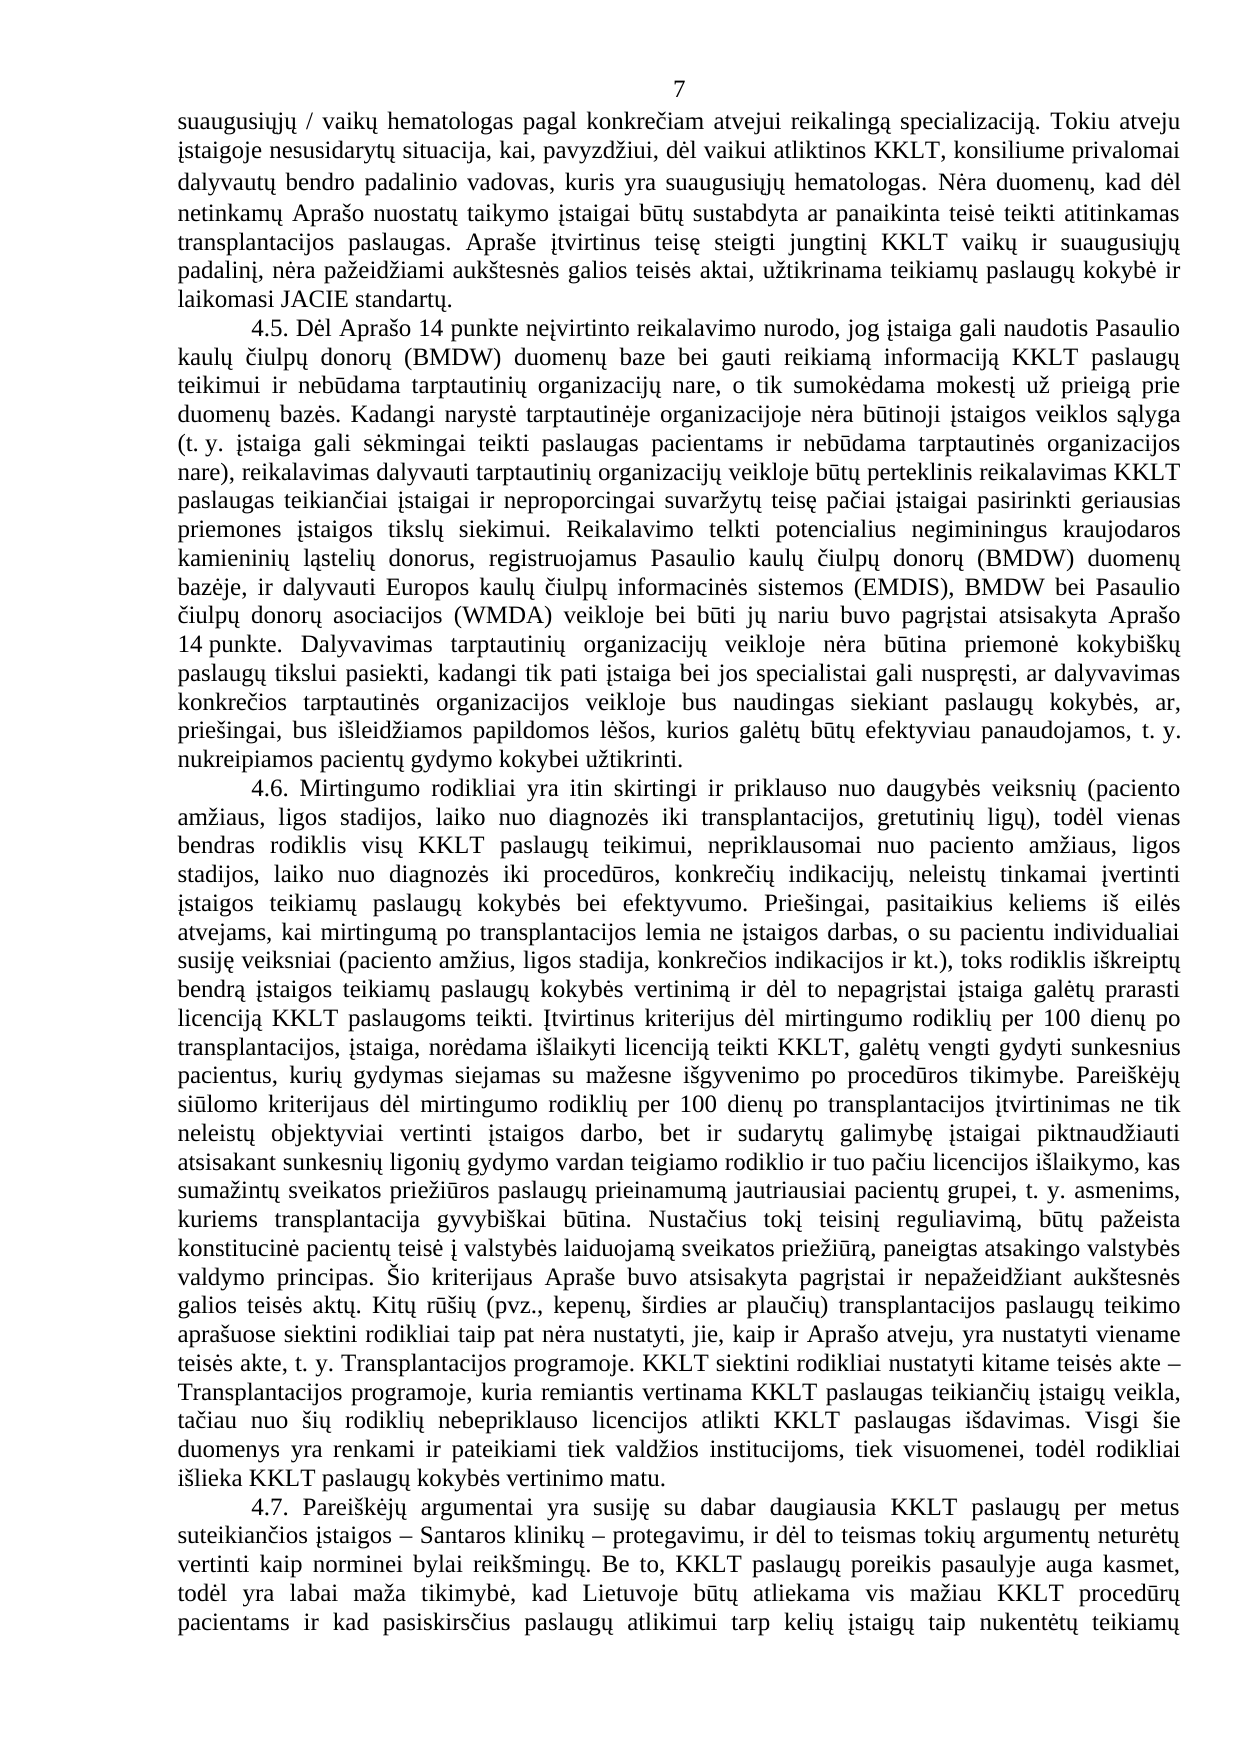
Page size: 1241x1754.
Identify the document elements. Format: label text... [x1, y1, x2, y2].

text 4.5. Dėl Aprašo 14 punkte neįvirtinto reikalavimo nurodo, jog įstaiga gali naudotis Pasaulio kaulų čiulpų donorų (BMDW) duomenų baze bei gauti reikiamą informaciją KKLT paslaugų teikimui ir nebūdama tarptautinių organizacijų nare, o tik sumokėdama mokestį už prieigą prie duomenų bazės. Kadangi narystė tarptautinėje organizacijoje nėra būtinoji įstaigos veiklos sąlyga (t. y. įstaiga gali sėkmingai teikti paslaugas pacientams ir nebūdama tarptautinės organizacijos nare), reikalavimas dalyvauti tarptautinių organizacijų veikloje būtų perteklinis reikalavimas KKLT paslaugas teikiančiai įstaigai ir neproporcingai suvaržytų teisę pačiai įstaigai pasirinkti geriausias priemones įstaigos tikslų siekimui. Reikalavimo telkti potencialius negiminingus kraujodaros kamieninių ląstelių donorus, registruojamus Pasaulio kaulų čiulpų donorų (BMDW) duomenų bazėje, ir dalyvauti Europos kaulų čiulpų informacinės sistemos (EMDIS), BMDW bei Pasaulio čiulpų donorų asociacijos (WMDA) veikloje bei būti jų nariu buvo pagrįstai atsisakyta Aprašo 14 punkte. Dalyvavimas tarptautinių organizacijų veikloje nėra būtina priemonė kokybiškų paslaugų tikslui pasiekti, kadangi tik pati įstaiga bei jos specialistai gali nuspręsti, ar dalyvavimas konkrečios tarptautinės organizacijos veikloje bus naudingas siekiant paslaugų kokybės, ar, priešingai, bus išleidžiamos papildomos lėšos, kurios galėtų būtų efektyviau panaudojamos, t. y. nukreipiamos pacientų gydymo kokybei užtikrinti. [177, 313, 1181, 773]
text suaugusiųjų / vaikų hematologas pagal konkrečiam atvejui reikalingą specializaciją. Tokiu atveju įstaigoje nesusidarytų situacija, kai, pavyzdžiui, dėl vaikui atliktinos KKLT, konsiliume privalomai dalyvautų bendro padalinio vadovas, kuris yra suaugusiųjų hematologas. Nėra duomenų, kad dėl netinkamų Aprašo nuostatų taikymo įstaigai būtų sustabdyta ar panaikinta teisė teikti atitinkamas transplantacijos paslaugas. Apraše įtvirtinus teisę steigti jungtinį KKLT vaikų ir suaugusiųjų padalinį, nėra pažeidžiami aukštesnės galios teisės aktai, užtikrinama teikiamų paslaugų kokybė ir laikomasi JACIE standartų. [177, 106, 1181, 313]
text 4.7. Pareiškėjų argumentai yra susiję su dabar daugiausia KKLT paslaugų per metus suteikiančios įstaigos – Santaros klinikų – protegavimu, ir dėl to teismas tokių argumentų neturėtų vertinti kaip norminei bylai reikšmingų. Be to, KKLT paslaugų poreikis pasaulyje auga kasmet, todėl yra labai maža tikimybė, kad Lietuvoje būtų atliekama vis mažiau KKLT procedūrų pacientams ir kad pasiskirsčius paslaugų atlikimui tarp kelių įstaigų taip nukentėtų teikiamų [177, 1492, 1181, 1635]
text 4.6. Mirtingumo rodikliai yra itin skirtingi ir priklauso nuo daugybės veiksnių (paciento amžiaus, ligos stadijos, laiko nuo diagnozės iki transplantacijos, gretutinių ligų), todėl vienas bendras rodiklis visų KKLT paslaugų teikimui, nepriklausomai nuo paciento amžiaus, ligos stadijos, laiko nuo diagnozės iki procedūros, konkrečių indikacijų, neleistų tinkamai įvertinti įstaigos teikiamų paslaugų kokybės bei efektyvumo. Priešingai, pasitaikius keliems iš eilės atvejams, kai mirtingumą po transplantacijos lemia ne įstaigos darbas, o su pacientu individualiai susiję veiksniai (paciento amžius, ligos stadija, konkrečios indikacijos ir kt.), toks rodiklis iškreiptų bendrą įstaigos teikiamų paslaugų kokybės vertinimą ir dėl to nepagrįstai įstaiga galėtų prarasti licenciją KKLT paslaugoms teikti. Įtvirtinus kriterijus dėl mirtingumo rodiklių per 100 dienų po transplantacijos, įstaiga, norėdama išlaikyti licenciją teikti KKLT, galėtų vengti gydyti sunkesnius pacientus, kurių gydymas siejamas su mažesne išgyvenimo po procedūros tikimybe. Pareiškėjų siūlomo kriterijaus dėl mirtingumo rodiklių per 100 dienų po transplantacijos įtvirtinimas ne tik neleistų objektyviai vertinti įstaigos darbo, bet ir sudarytų galimybę įstaigai piktnaudžiauti atsisakant sunkesnių ligonių gydymo vardan teigiamo rodiklio ir tuo pačiu licencijos išlaikymo, kas sumažintų sveikatos priežiūros paslaugų prieinamumą jautriausiai pacientų grupei, t. y. asmenims, kuriems transplantacija gyvybiškai būtina. Nustačius tokį teisinį reguliavimą, būtų pažeista konstitucinė pacientų teisė į valstybės laiduojamą sveikatos priežiūrą, paneigtas atsakingo valstybės valdymo principas. Šio kriterijaus Apraše buvo atsisakyta pagrįstai ir nepažeidžiant aukštesnės galios teisės aktų. Kitų rūšių (pvz., kepenų, širdies ar plaučių) transplantacijos paslaugų teikimo aprašuose siektini rodikliai taip pat nėra nustatyti, jie, kaip ir Aprašo atveju, yra nustatyti viename teisės akte, t. y. Transplantacijos programoje. KKLT siektini rodikliai nustatyti kitame teisės akte – Transplantacijos programoje, kuria remiantis vertinama KKLT paslaugas teikiančių įstaigų veikla, tačiau nuo šių rodiklių nebepriklauso licencijos atlikti KKLT paslaugas išdavimas. Visgi šie duomenys yra renkami ir pateikiami tiek valdžios institucijoms, tiek visuomenei, todėl rodikliai išlieka KKLT paslaugų kokybės vertinimo matu. [177, 773, 1181, 1492]
